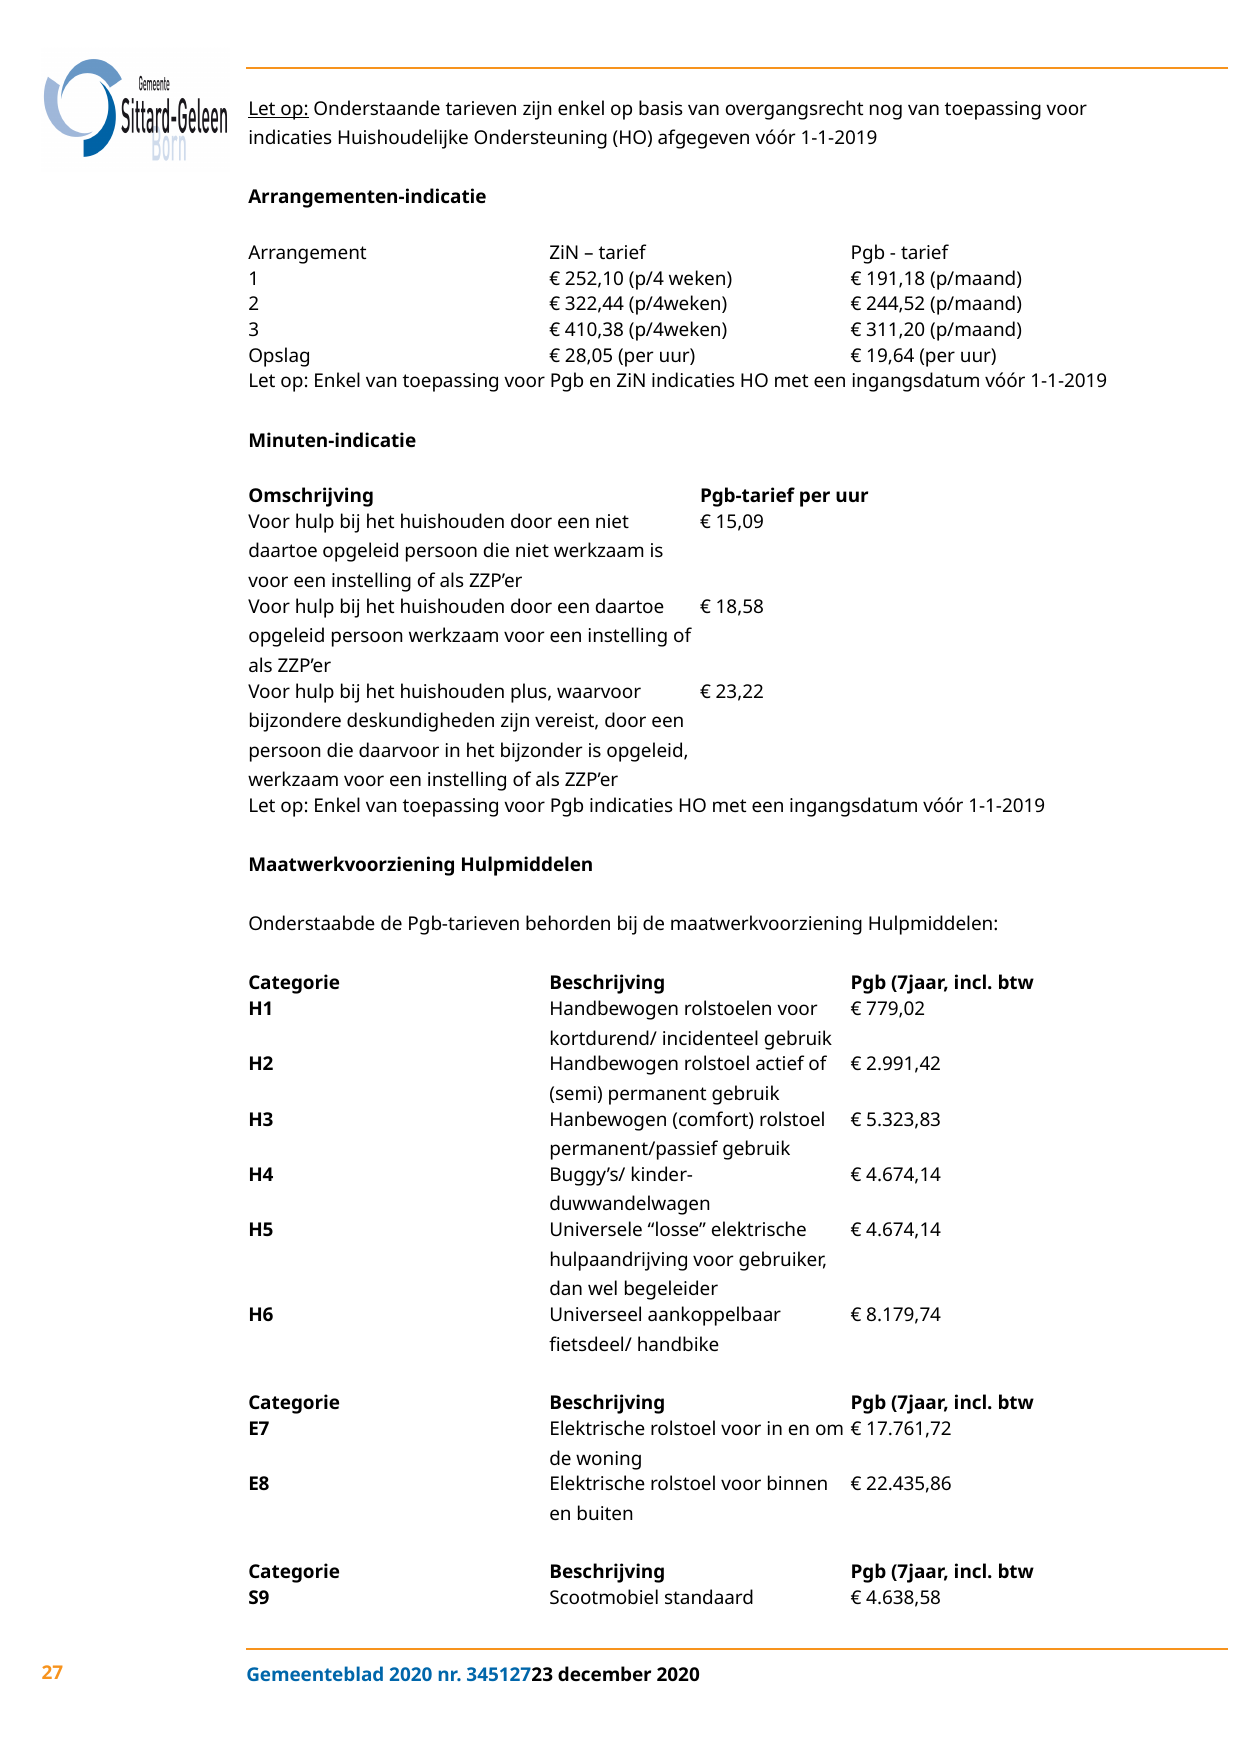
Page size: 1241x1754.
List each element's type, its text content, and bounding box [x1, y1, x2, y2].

table_cell € 4.674,14 [850, 1216, 1152, 1301]
table_cell € 410,38 (p/4weken) [549, 316, 850, 342]
table_cell Universeel aankoppelbaar fietsdeel/ handbike [549, 1301, 850, 1357]
table_cell € 2.991,42 [850, 1050, 1152, 1106]
table_header Beschrijving [549, 1390, 850, 1415]
table_cell Voor hulp bij het huishouden door een niet daartoe opgeleid persoon die niet werkzaam is voor een instelling of als ZZP’er [248, 508, 700, 593]
table_cell Elektrische rolstoel voor binnen en buiten [549, 1471, 850, 1526]
table_cell € 23,22 [700, 678, 1152, 792]
table_cell Elektrische rolstoel voor in en om de woning [549, 1415, 850, 1471]
table_cell € 15,09 [700, 508, 1152, 593]
table_cell H1 [248, 995, 549, 1050]
table_header Let op: Onderstaande tarieven zijn enkel op basis van overgangsrecht nog van toepassing voor indicaties Huishoudelijke Ondersteuning (HO) afgegeven vóór 1-1-2019 Arrangementen-indicatie [248, 95, 1152, 239]
table_cell Opslag [248, 342, 549, 368]
picture [41, 47, 231, 172]
table_header Let op: Enkel van toepassing voor Pgb indicaties HO met een ingangsdatum vóór 1-1-2019 [248, 792, 1152, 818]
table_header Pgb - tarief [850, 239, 1152, 265]
table_header Let op: Enkel van toepassing voor Pgb en ZiN indicaties HO met een ingangsdatum vóór 1-1-2019 Minuten-indicatie [248, 368, 1152, 482]
table_cell Voor hulp bij het huishouden plus, waarvoor bijzondere deskundigheden zijn vereist, door een persoon die daarvoor in het bijzonder is opgeleid, werkzaam voor een instelling of als ZZP’er [248, 678, 700, 792]
table_cell S9 [248, 1585, 549, 1610]
table_cell E8 [248, 1471, 549, 1526]
table_cell € 244,52 (p/maand) [850, 290, 1152, 316]
table_cell Universele “losse” elektrische hulpaandrijving voor gebruiker, dan wel begeleider [549, 1216, 850, 1301]
table_cell € 18,58 [700, 593, 1152, 678]
table_cell Buggy’s/ kinder-duwwandelwagen [549, 1161, 850, 1216]
table_header Pgb-tarief per uur [700, 482, 1152, 508]
table_cell € 5.323,83 [850, 1106, 1152, 1161]
table_cell H2 [248, 1050, 549, 1106]
table_header ZiN – tarief [549, 239, 850, 265]
table_cell € 4.638,58 [850, 1585, 1152, 1610]
table_cell H3 [248, 1106, 549, 1161]
table_header Arrangement [248, 239, 549, 265]
table_cell € 779,02 [850, 995, 1152, 1050]
table_header Pgb (7jaar, incl. btw [850, 1390, 1152, 1415]
table_cell H4 [248, 1161, 549, 1216]
table_header Categorie [248, 1390, 549, 1415]
table_cell € 322,44 (p/4weken) [549, 290, 850, 316]
table_cell € 8.179,74 [850, 1301, 1152, 1357]
table_cell € 4.674,14 [850, 1161, 1152, 1216]
table_cell € 22.435,86 [850, 1471, 1152, 1526]
table_cell € 252,10 (p/4 weken) [549, 265, 850, 290]
table_cell 2 [248, 290, 549, 316]
text Maatwerkvoorziening Hulpmiddelen [248, 851, 1152, 877]
table_cell Hanbewogen (comfort) rolstoel permanent/passief gebruik [549, 1106, 850, 1161]
table_header Pgb (7jaar, incl. btw [850, 969, 1152, 995]
table_cell H6 [248, 1301, 549, 1357]
table_cell Voor hulp bij het huishouden door een daartoe opgeleid persoon werkzaam voor een instelling of als ZZP’er [248, 593, 700, 678]
table_cell € 17.761,72 [850, 1415, 1152, 1471]
table_header Categorie [248, 1559, 549, 1584]
table_cell Handbewogen rolstoel actief of (semi) permanent gebruik [549, 1050, 850, 1106]
table_cell 3 [248, 316, 549, 342]
table_cell € 311,20 (p/maand) [850, 316, 1152, 342]
table_header Pgb (7jaar, incl. btw [850, 1559, 1152, 1584]
table_cell Scootmobiel standaard [549, 1585, 850, 1610]
table_header Beschrijving [549, 969, 850, 995]
table_header Categorie [248, 969, 549, 995]
table_cell E7 [248, 1415, 549, 1471]
table_cell 1 [248, 265, 549, 290]
table_cell € 19,64 (per uur) [850, 342, 1152, 368]
table_header Omschrijving [248, 482, 700, 508]
table_header Beschrijving [549, 1559, 850, 1584]
table_cell € 28,05 (per uur) [549, 342, 850, 368]
table_cell H5 [248, 1216, 549, 1301]
table_cell € 191,18 (p/maand) [850, 265, 1152, 290]
table_cell Handbewogen rolstoelen voor kortdurend/ incidenteel gebruik [549, 995, 850, 1050]
text Onderstaabde de Pgb-tarieven behorden bij de maatwerkvoorziening Hulpmiddelen: [248, 910, 1152, 936]
